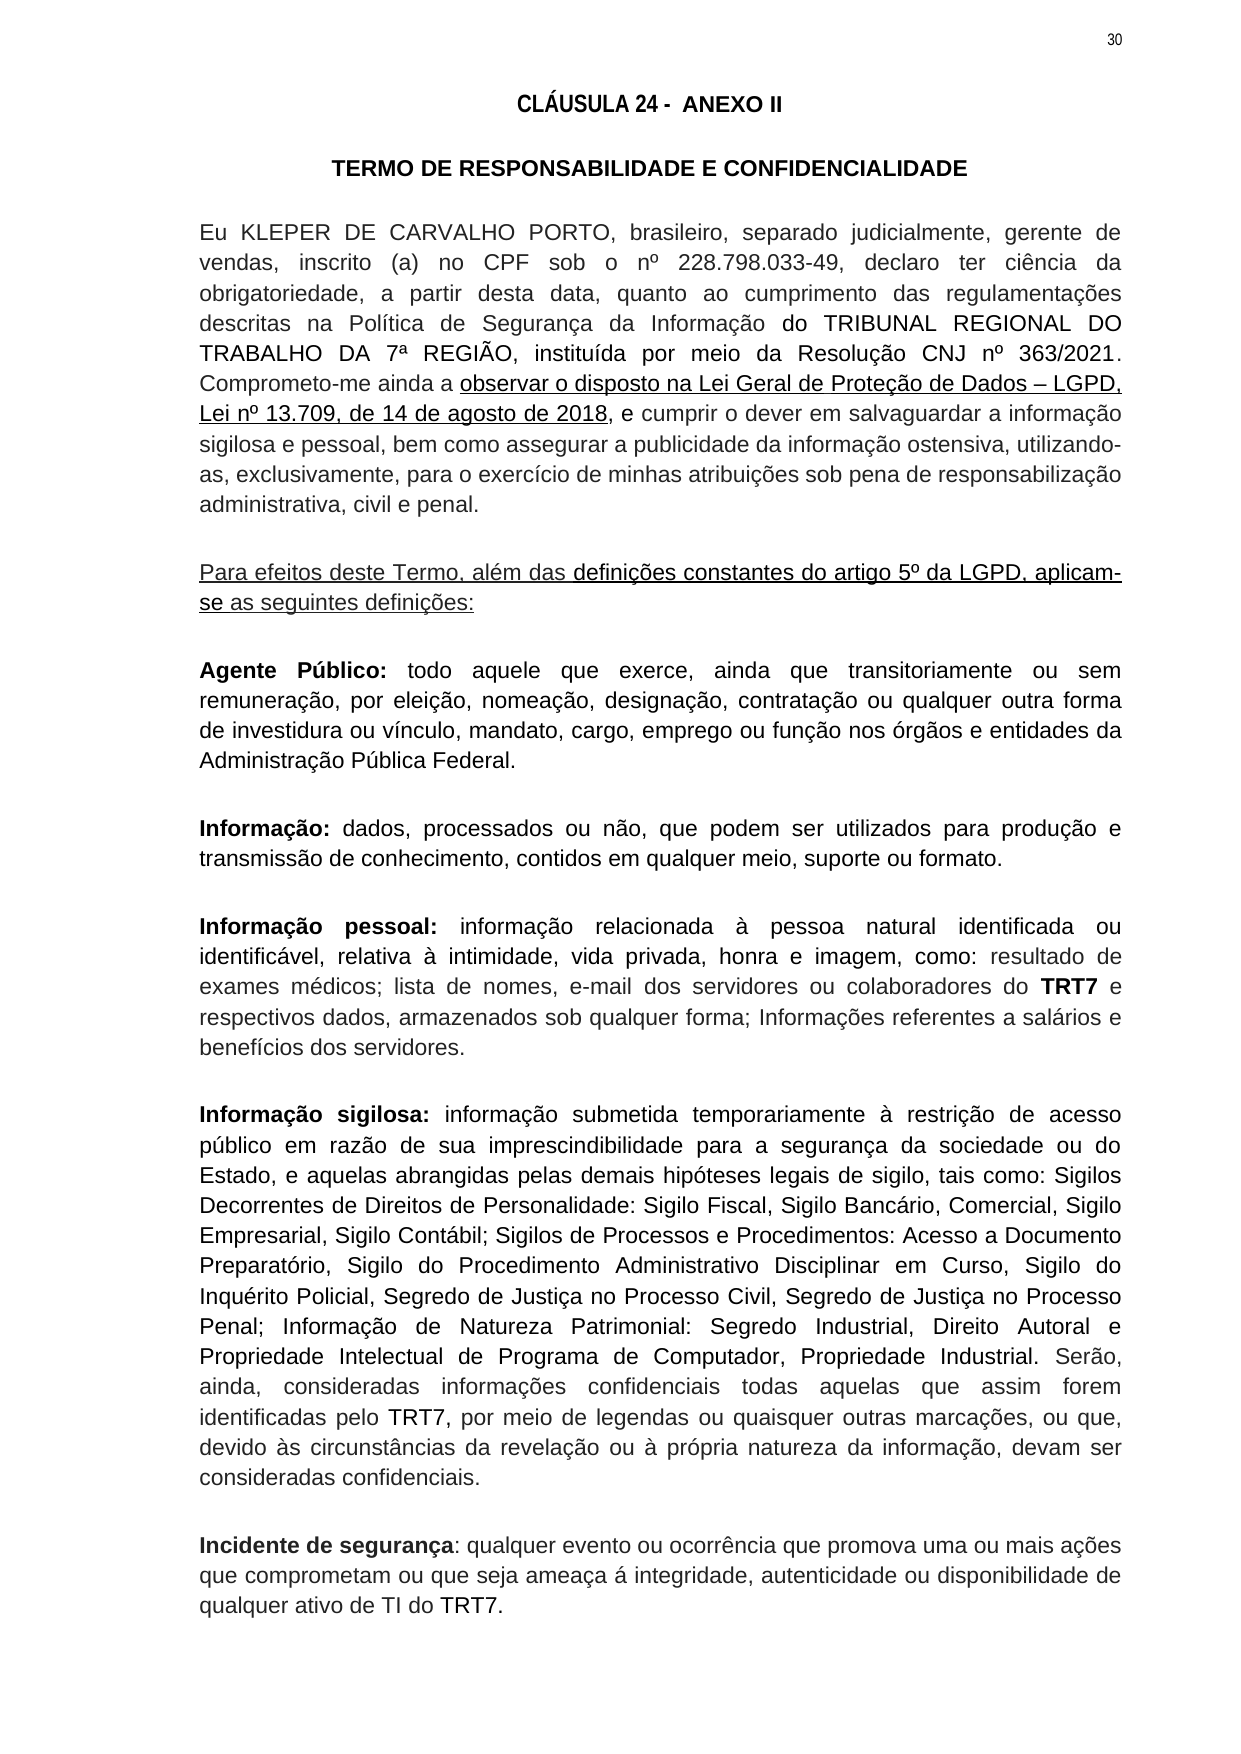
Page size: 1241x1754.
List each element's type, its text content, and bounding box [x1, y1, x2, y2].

text Para efeitos deste Termo, além das definições constantes do artigo 5º da LGPD, aplicam- [199, 559, 1122, 581]
text Informação: dados, processados ou não, que podem ser utilizados para produção e transmissão de conhecimento, contidos em qualquer meio, suporte ou formato. [199, 815, 1122, 871]
subtitle ANEXO II [177, 89, 1122, 117]
text TERMO DE RESPONSABILIDADE E CONFIDENCIALIDADE [177, 144, 1122, 182]
text Incidente de segurança: qualquer evento ou ocorrência que promova uma ou mais ações que comprometam ou que seja ameaça á integridade, autenticidade ou disponibilidade de qualquer ativo de TI do TRT7. [199, 1532, 1122, 1618]
text Agente Público: todo aquele que exerce, ainda que transitoriamente ou sem remuneração, por eleição, nomeação, designação, contratação ou qualquer outra forma de investidura ou vínculo, mandato, cargo, emprego ou função nos órgãos e entidades da Administração Pública Federal. [199, 657, 1122, 773]
text Eu KLEPER DE CARVALHO PORTO, brasileiro, separado judicialmente, gerente de vendas, inscrito (a) no CPF sob o nº 228.798.033-49, declaro ter ciência da obrigatoriedade, a partir desta data, quanto ao cumprimento das regulamentações descritas na Política de Segurança da Informação do TRIBUNAL REGIONAL DO TRABALHO DA 7ª REGIÃO, instituída por meio da Resolução CNJ nº 363/2021. Comprometo-me ainda a observar o disposto na Lei Geral de Proteção de Dados – LGPD, Lei nº 13.709, de 14 de agosto de 2018, e cumprir o dever em salvaguardar a informação sigilosa e pessoal, bem como assegurar a publicidade da informação ostensiva, utilizando-as, exclusivamente, para o exercício de minhas atribuições sob pena de responsabilização administrativa, civil e penal. [199, 219, 1122, 517]
text se as seguintes definições: [199, 583, 1122, 615]
text Informação sigilosa: informação submetida temporariamente à restrição de acesso público em razão de sua imprescindibilidade para a segurança da sociedade ou do Estado, e aquelas abrangidas pelas demais hipóteses legais de sigilo, tais como: Sigilos Decorrentes de Direitos de Personalidade: Sigilo Fiscal, Sigilo Bancário, Comercial, Sigilo Empresarial, Sigilo Contábil; Sigilos de Processos e Procedimentos: Acesso a Documento Preparatório, Sigilo do Procedimento Administrativo Disciplinar em Curso, Sigilo do Inquérito Policial, Segredo de Justiça no Processo Civil, Segredo de Justiça no Processo Penal; Informação de Natureza Patrimonial: Segredo Industrial, Direito Autoral e Propriedade Intelectual de Programa de Computador, Propriedade Industrial. Serão, ainda, consideradas informações confidenciais todas aquelas que assim forem identificadas pelo TRT7, por meio de legendas ou quaisquer outras marcações, ou que, devido às circunstâncias da revelação ou à própria natureza da informação, devam ser consideradas confidenciais. [199, 1101, 1122, 1490]
text Informação pessoal: informação relacionada à pessoa natural identificada ou identificável, relativa à intimidade, vida privada, honra e imagem, como: resultado de exames médicos; lista de nomes, e-mail dos servidores ou colaboradores do TRT7 e respectivos dados, armazenados sob qualquer forma; Informações referentes a salários e benefícios dos servidores. [199, 913, 1122, 1060]
